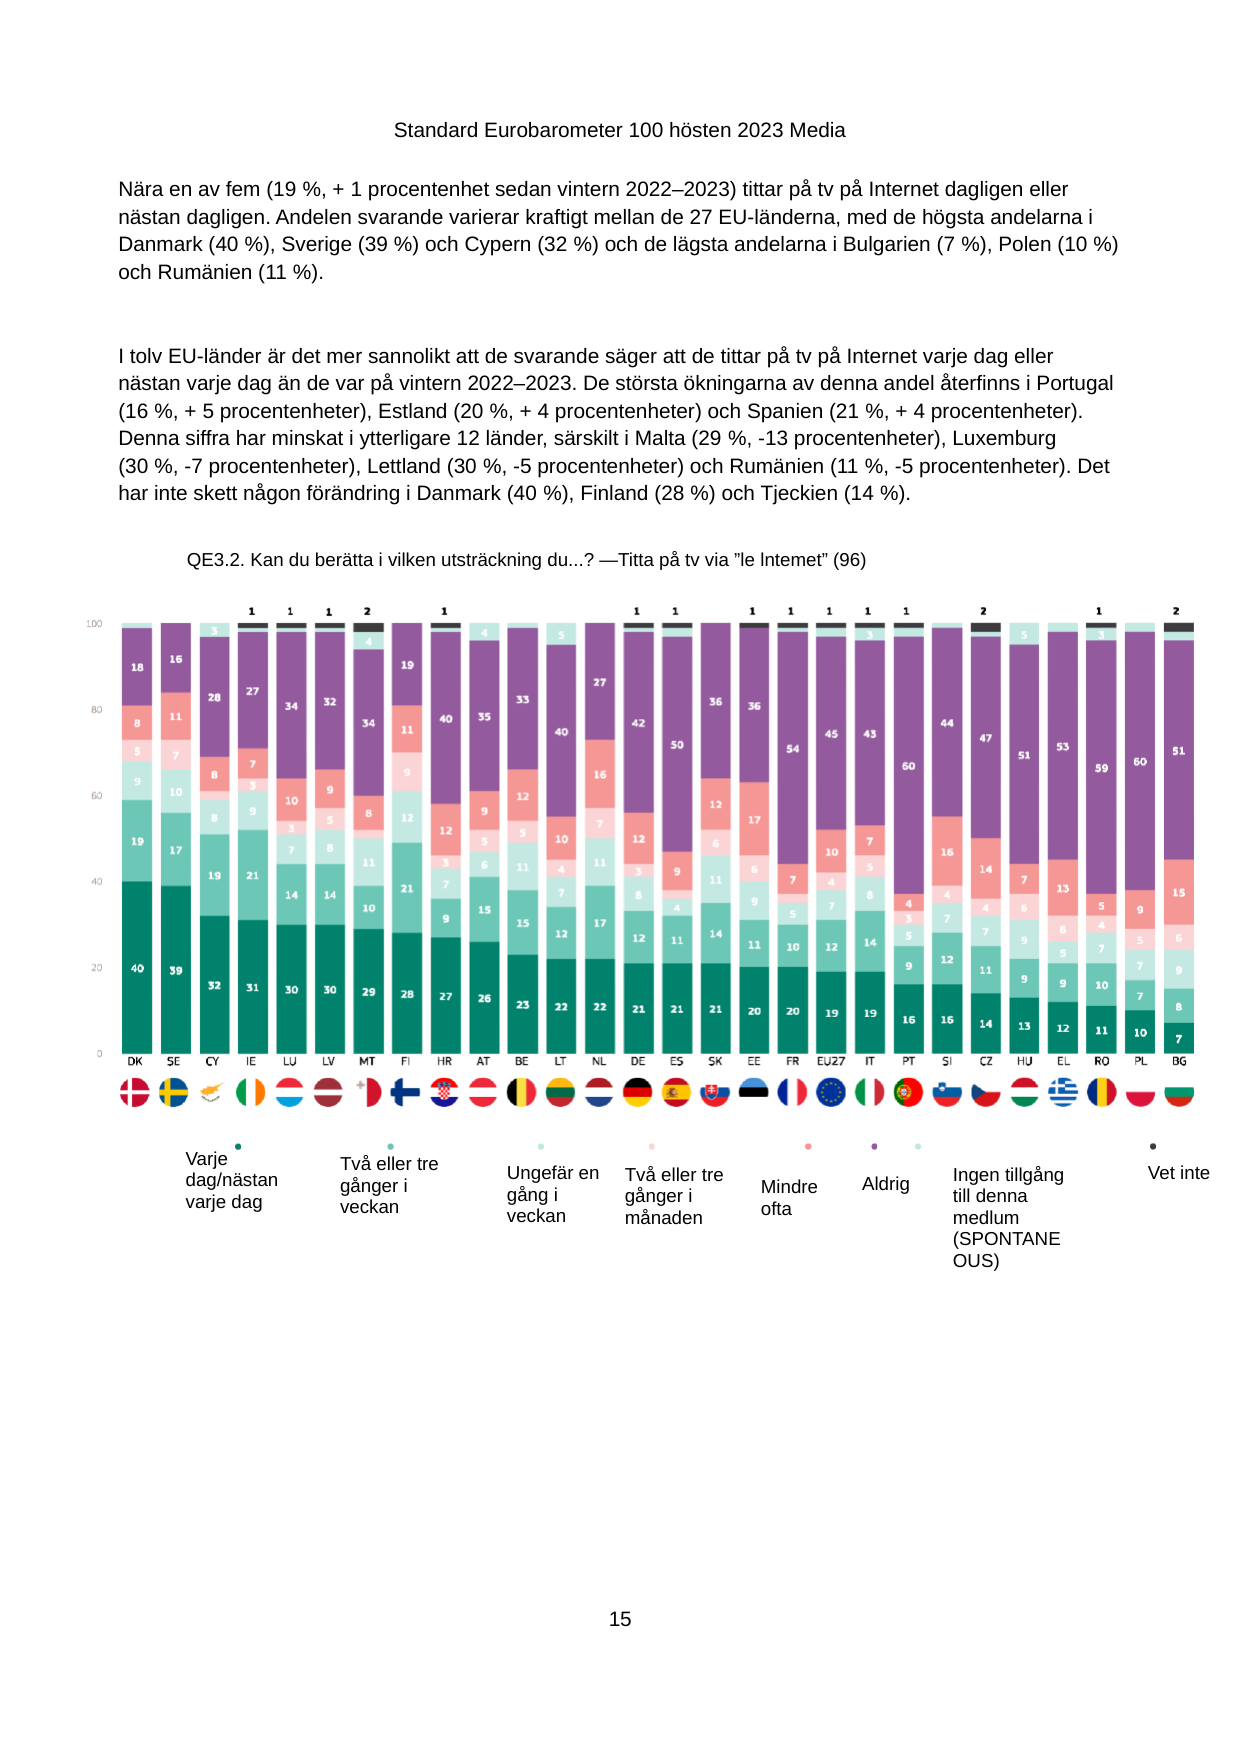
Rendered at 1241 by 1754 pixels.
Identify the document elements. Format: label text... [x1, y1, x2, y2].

text I tolv EU-länder är det mer sannolikt att de svarande säger att de tittar på tv på Internet varje dag eller nästan varje dag än de var på vintern 2022–2023. De största ökningarna av denna andel återfinns i Portugal (16 %, + 5 procentenheter), Estland (20 %, + 4 procentenheter) och Spanien (21 %, + 4 procentenheter). Denna siffra har minskat i ytterligare 12 länder, särskilt i Malta (29 %, -13 procentenheter), Luxemburg (30 %, -7 procentenheter), Lettland (30 %, -5 procentenheter) och Rumänien (11 %, -5 procentenheter). Det har inte skett någon förändring i Danmark (40 %), Finland (28 %) och Tjeckien (14 %). [118, 344, 1122, 505]
text Nära en av fem (19 %, + 1 procentenhet sedan vintern 2022–2023) tittar på tv på Internet dagligen eller nästan dagligen. Andelen svarande varierar kraftigt mellan de 27 EU-länderna, med de högsta andelarna i Danmark (40 %), Sverige (39 %) och Cypern (32 %) och de lägsta andelarna i Bulgarien (7 %), Polen (10 %) och Rumänien (11 %). [118, 177, 1122, 283]
picture [229, 1141, 1157, 1154]
picture [74, 605, 1197, 1111]
